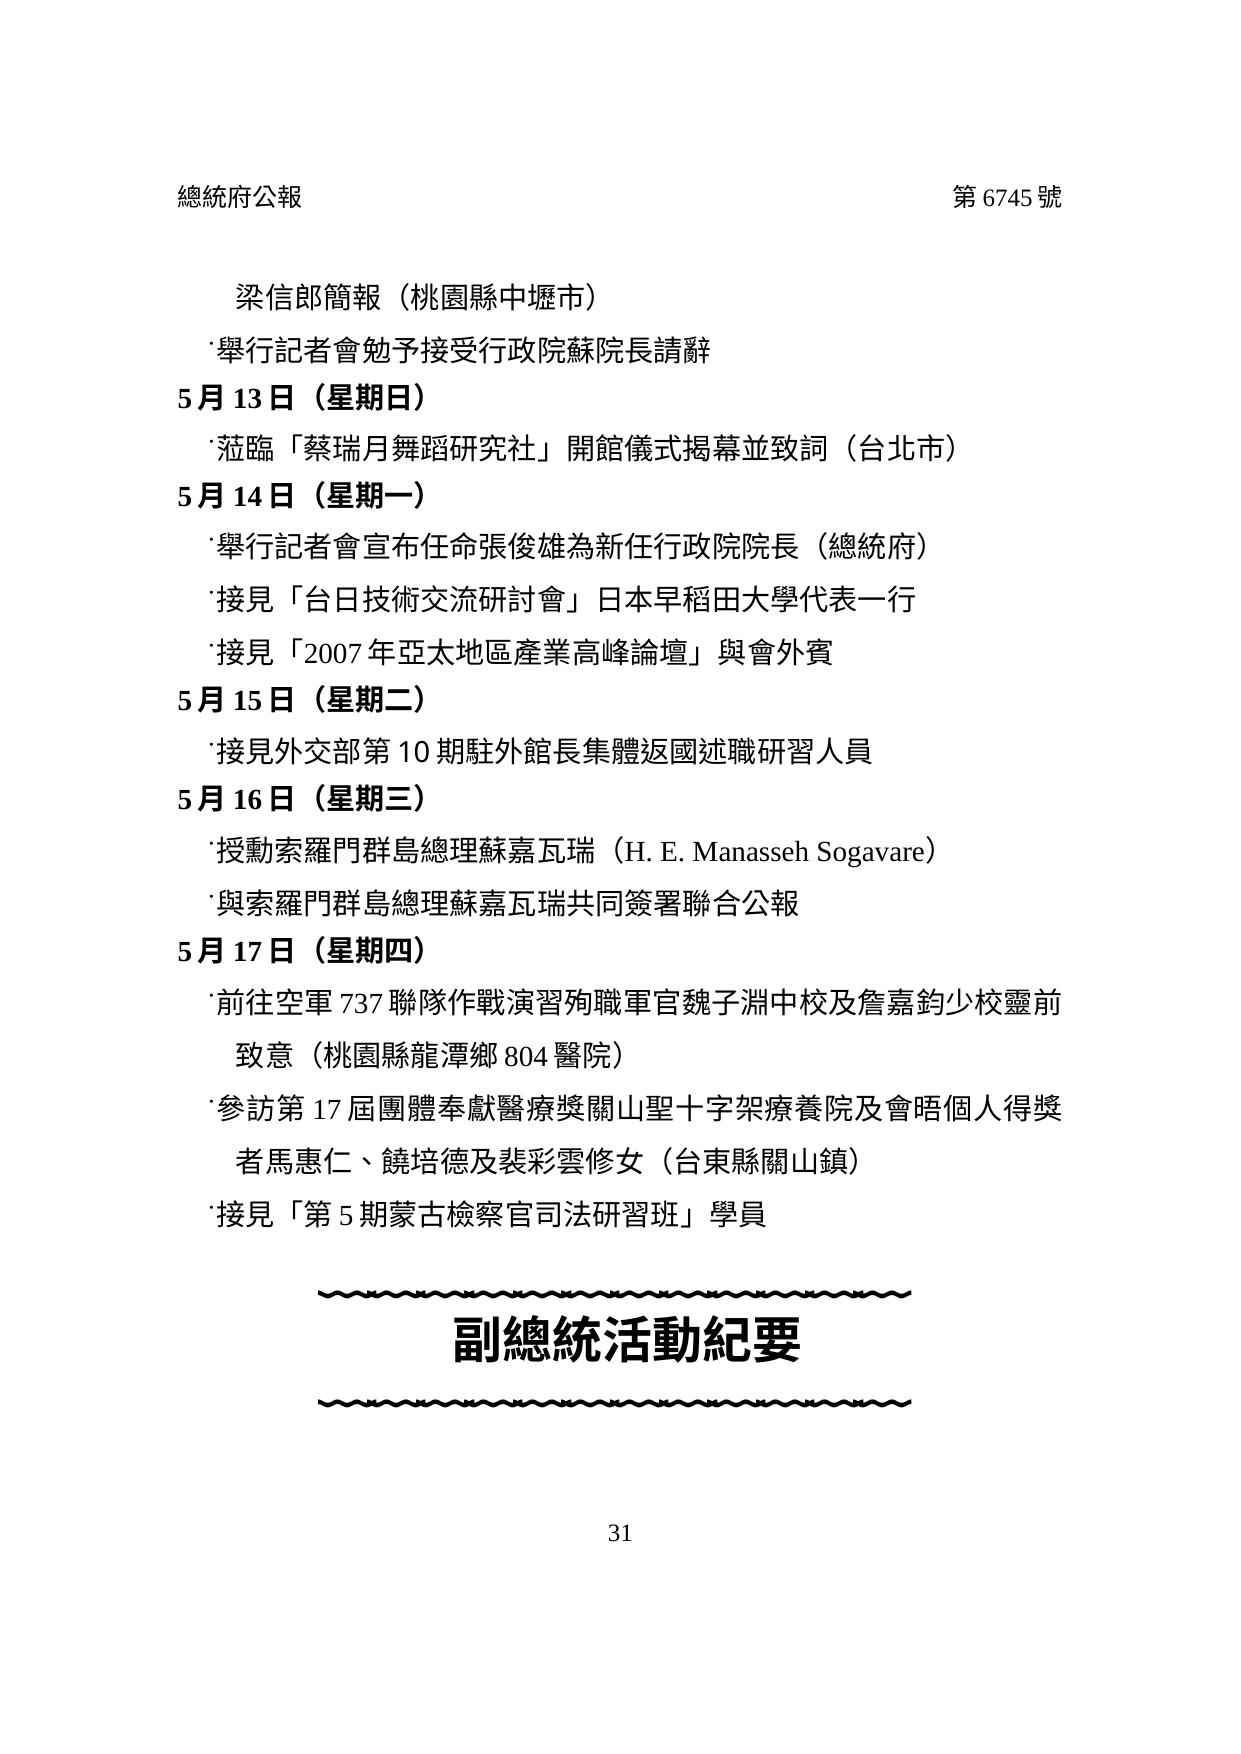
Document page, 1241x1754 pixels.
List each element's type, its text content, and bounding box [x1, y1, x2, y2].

text ˙蒞臨「蔡瑞月舞蹈研究社」開館儀式揭幕並致詞（台北市） [206, 418, 1063, 470]
text 5月13日（星期日） [177, 372, 1063, 418]
text ˙與索羅門群島總理蘇嘉瓦瑞共同簽署聯合公報 [206, 872, 1063, 925]
text ˙接見「2007年亞太地區產業高峰論壇」與會外賓 [206, 621, 1063, 674]
text ˙參訪第17屆團體奉獻醫療獎關山聖十字架療養院及會晤個人得獎者馬惠仁、饒培德及裴彩雲修女（台東縣關山鎮） [206, 1077, 1063, 1183]
text ˙接見「第5期蒙古檢察官司法研習班」學員 [206, 1183, 1063, 1236]
text ˙舉行記者會勉予接受行政院蘇院長請辭 [206, 319, 1063, 372]
text 副總統活動紀要 [192, 1311, 1063, 1370]
text 5月14日（星期一） [177, 470, 1063, 516]
text 5月16日（星期三） [177, 773, 1063, 819]
text 梁信郎簡報（桃園縣中壢市） [206, 266, 1063, 319]
text ˙接見外交部第10期駐外館長集體返國述職研習人員 [206, 720, 1063, 773]
text ˙授勳索羅門群島總理蘇嘉瓦瑞（H. E. Manasseh Sogavare） [206, 819, 1063, 872]
text ﹏﹏﹏﹏﹏﹏﹏﹏﹏﹏﹏﹏ [177, 1382, 1063, 1407]
text 5月15日（星期二） [177, 674, 1063, 720]
text ˙接見「台日技術交流研討會」日本早稻田大學代表一行 [206, 568, 1063, 621]
text 5月17日（星期四） [177, 925, 1063, 971]
text ˙前往空軍737聯隊作戰演習殉職軍官魏子淵中校及詹嘉鈞少校靈前致意（桃園縣龍潭鄉804醫院） [206, 971, 1063, 1077]
text ﹏﹏﹏﹏﹏﹏﹏﹏﹏﹏﹏﹏ [177, 1274, 1063, 1299]
text ˙舉行記者會宣布任命張俊雄為新任行政院院長（總統府） [206, 516, 1063, 568]
